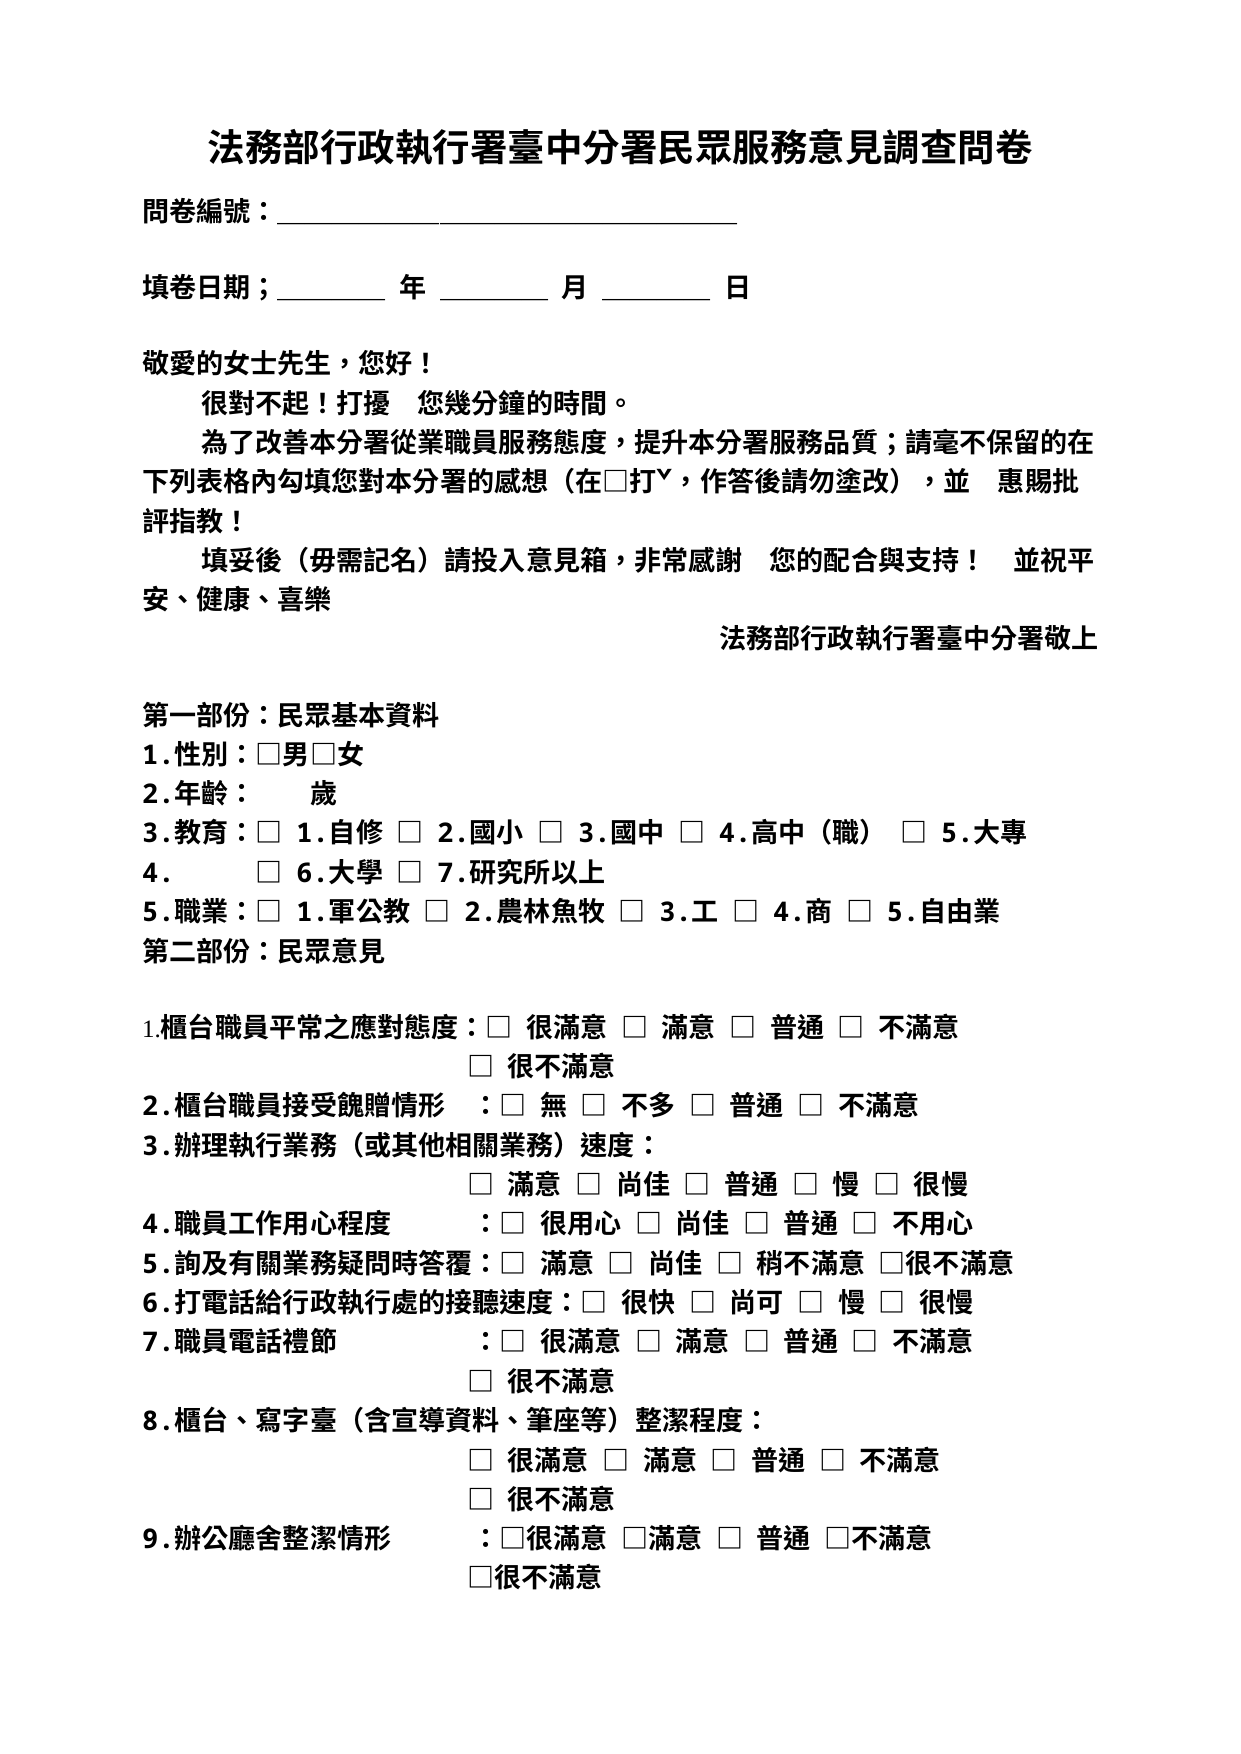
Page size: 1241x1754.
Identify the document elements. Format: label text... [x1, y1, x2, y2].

list 辦理執行業務（或其他相關業務）速度： [142, 1124, 1098, 1163]
text □ 很不滿意 [142, 1360, 1098, 1399]
text 填妥後（毋需記名）請投入意見箱，非常感謝 您的配合與支持！ 並祝平安、健康、喜樂 [142, 539, 1098, 617]
list 職員電話禮節 ：□ 很滿意 □ 滿意 □ 普通 □ 不滿意 [142, 1320, 1098, 1360]
list 辦公廳舍整潔情形 ：□很滿意 □滿意 □ 普通 □不滿意 [142, 1517, 1098, 1556]
text 第一部份：民眾基本資料 [142, 693, 1098, 733]
text 問卷編號：＿＿＿＿＿＿＿＿＿＿＿＿＿＿＿＿＿ [142, 190, 1098, 229]
list 櫃台職員接受餽贈情形 ：□ 無 □ 不多 □ 普通 □ 不滿意 [142, 1084, 1098, 1124]
list 職員工作用心程度 ：□ 很用心 □ 尚佳 □ 普通 □ 不用心 [142, 1202, 1098, 1242]
text □很不滿意 [142, 1556, 1098, 1596]
list 詢及有關業務疑問時答覆：□ 滿意 □ 尚佳 □ 稍不滿意 □很不滿意 [142, 1242, 1098, 1281]
text 填卷日期；＿＿＿＿ 年 ＿＿＿＿ 月 ＿＿＿＿ 日 [142, 266, 1098, 306]
list □ 6.大學 □ 7.研究所以上 [142, 851, 1098, 890]
text □ 很滿意 □ 滿意 □ 普通 □ 不滿意 [142, 1438, 1098, 1478]
text 法務部行政執行署臺中分署敬上 [142, 617, 1098, 657]
text 很對不起！打擾 您幾分鐘的時間。 [142, 382, 1098, 421]
list 性別：□男□女 [142, 733, 1098, 772]
text 敬愛的女士先生，您好！ [142, 342, 1098, 382]
list 櫃台、寫字臺（含宣導資料、筆座等）整潔程度： [142, 1399, 1098, 1438]
list 打電話給行政執行處的接聽速度：□ 很快 □ 尚可 □ 慢 □ 很慢 [142, 1281, 1098, 1320]
text □ 很不滿意 [142, 1045, 1098, 1084]
text 第二部份：民眾意見 [142, 929, 1098, 969]
list 年齡： 歲 [142, 772, 1098, 811]
text 法務部行政執行署臺中分署民眾服務意見調查問卷 [142, 118, 1098, 172]
text 為了改善本分署從業職員服務態度，提升本分署服務品質；請毫不保留的在下列表格內勾填您對本分署的感想（在□打ˇ，作答後請勿塗改），並 惠賜批評指教！ [142, 421, 1098, 539]
list 職業：□ 1.軍公教 □ 2.農林魚牧 □ 3.工 □ 4.商 □ 5.自由業 [142, 890, 1098, 929]
list 櫃台職員平常之應對態度：□ 很滿意 □ 滿意 □ 普通 □ 不滿意 [142, 1006, 1098, 1045]
text □ 很不滿意 [142, 1478, 1098, 1517]
list 教育：□ 1.自修 □ 2.國小 □ 3.國中 □ 4.高中（職） □ 5.大專 [142, 811, 1098, 851]
text □ 滿意 □ 尚佳 □ 普通 □ 慢 □ 很慢 [142, 1163, 1098, 1202]
